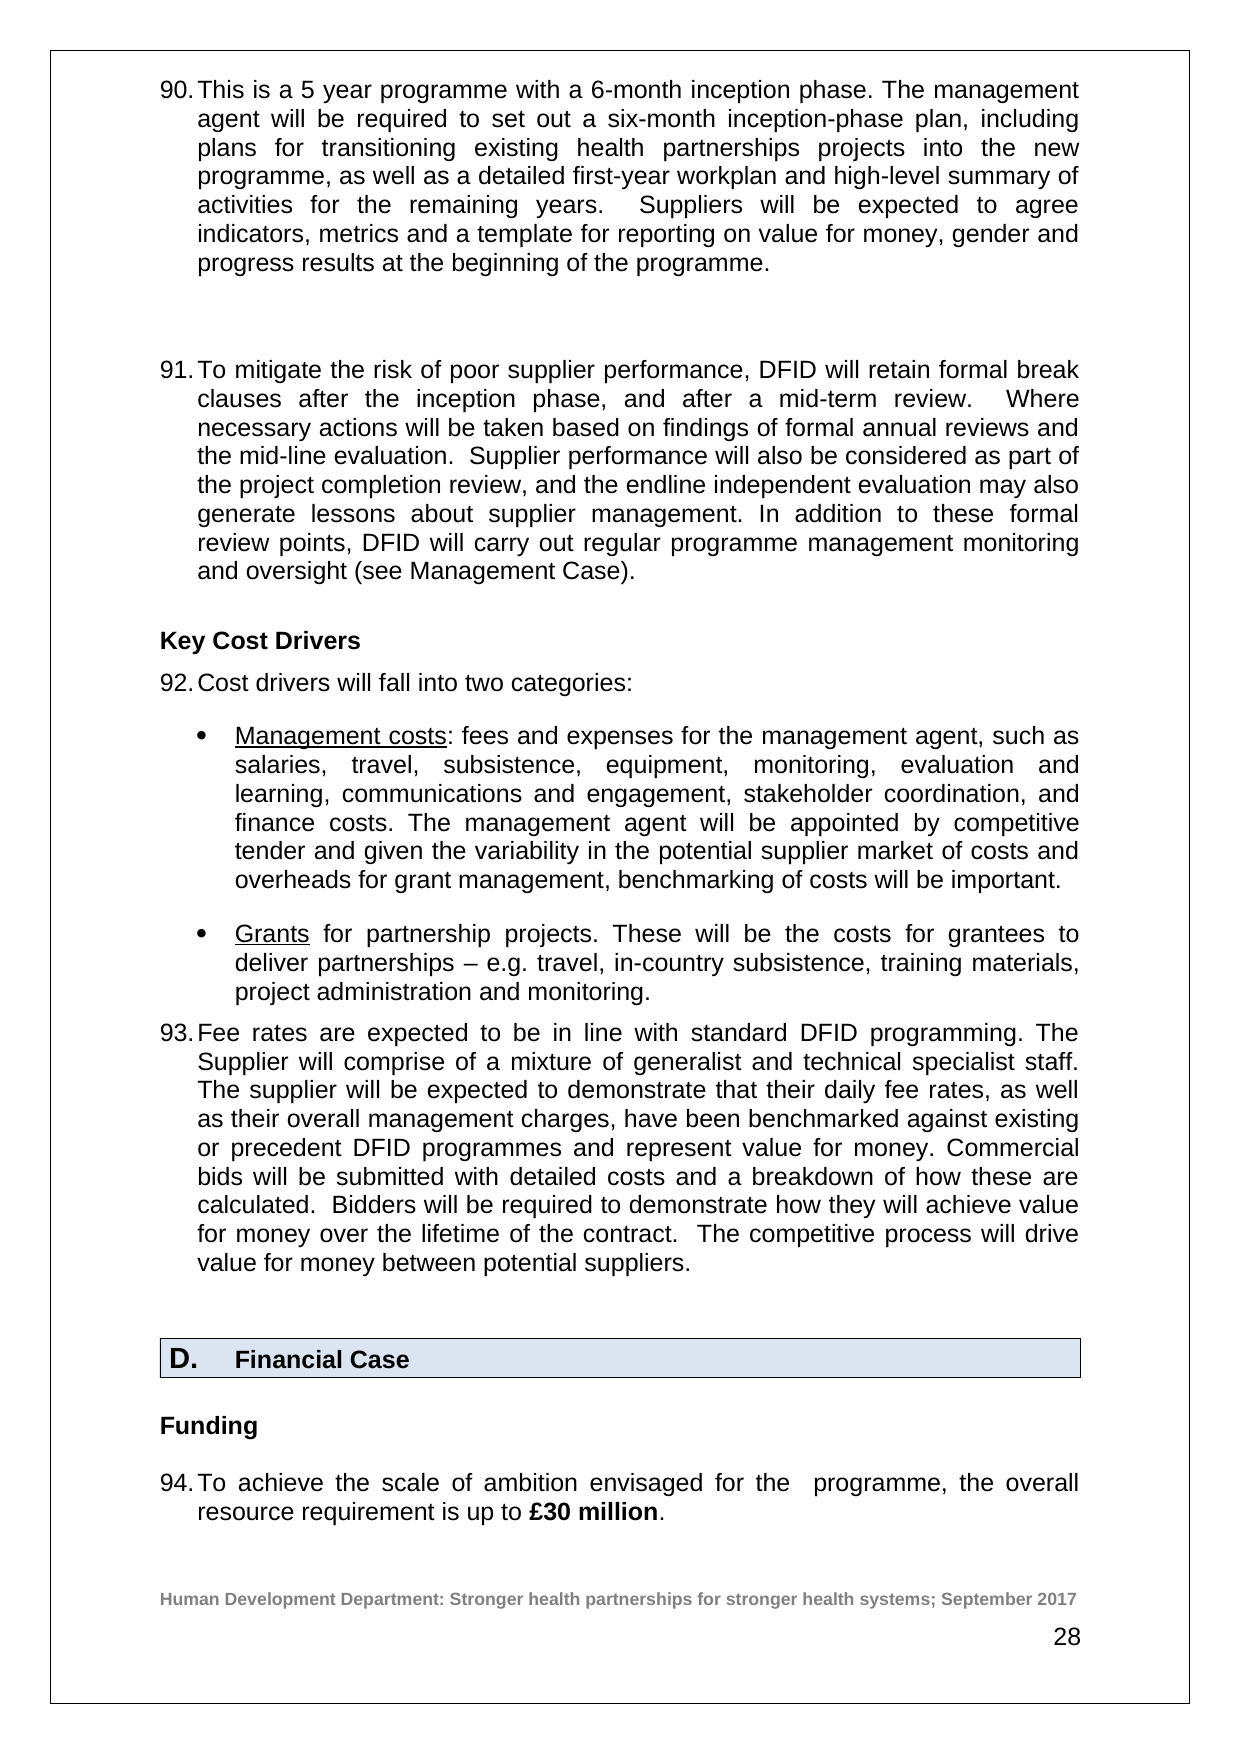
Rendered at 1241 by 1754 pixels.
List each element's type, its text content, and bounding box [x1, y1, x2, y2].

list Fee rates are expected to be in line with standard DFID programming. The Supplier will comprise of a mixture of generalist and technical specialist staff. The supplier will be expected to demonstrate that their daily fee rates, as well as their overall management charges, have been benchmarked against existing or precedent DFID programmes and represent value for money. Commercial bids will be submitted with detailed costs and a breakdown of how these are calculated. Bidders will be required to demonstrate how they will achieve value for money over the lifetime of the contract. The competitive process will drive value for money between potential suppliers. [159, 1018, 1081, 1276]
text Funding [159, 1411, 1081, 1439]
list This is a 5 year programme with a 6-month inception phase. The management agent will be required to set out a six-month inception-phase plan, including plans for transitioning existing health partnerships projects into the new programme, as well as a detailed first-year workplan and high-level summary of activities for the remaining years. Suppliers will be expected to agree indicators, metrics and a template for reporting on value for money, gender and progress results at the beginning of the programme. [159, 75, 1081, 276]
subtitle Financial Case [161, 1339, 1080, 1377]
list Cost drivers will fall into two categories: [159, 667, 1081, 696]
list Grants for partnership projects. These will be the costs for grantees to deliver partnerships – e.g. travel, in-country subsistence, training materials, project administration and monitoring. [197, 919, 1081, 1005]
list Management costs: fees and expenses for the management agent, such as salaries, travel, subsistence, equipment, monitoring, evaluation and learning, communications and engagement, stakeholder coordination, and finance costs. The management agent will be appointed by competitive tender and given the variability in the potential supplier market of costs and overheads for grant management, benchmarking of costs will be important. [197, 721, 1081, 894]
text Key Cost Drivers [159, 626, 1081, 655]
list To mitigate the risk of poor supplier performance, DFID will retain formal break clauses after the inception phase, and after a mid-term review. Where necessary actions will be taken based on findings of formal annual reviews and the mid-line evaluation. Supplier performance will also be considered as part of the project completion review, and the endline independent evaluation may also generate lessons about supplier management. In addition to these formal review points, DFID will carry out regular programme management monitoring and oversight (see Management Case). [159, 355, 1081, 585]
list To achieve the scale of ambition envisaged for the programme, the overall resource requirement is up to £30 million. [159, 1468, 1081, 1526]
